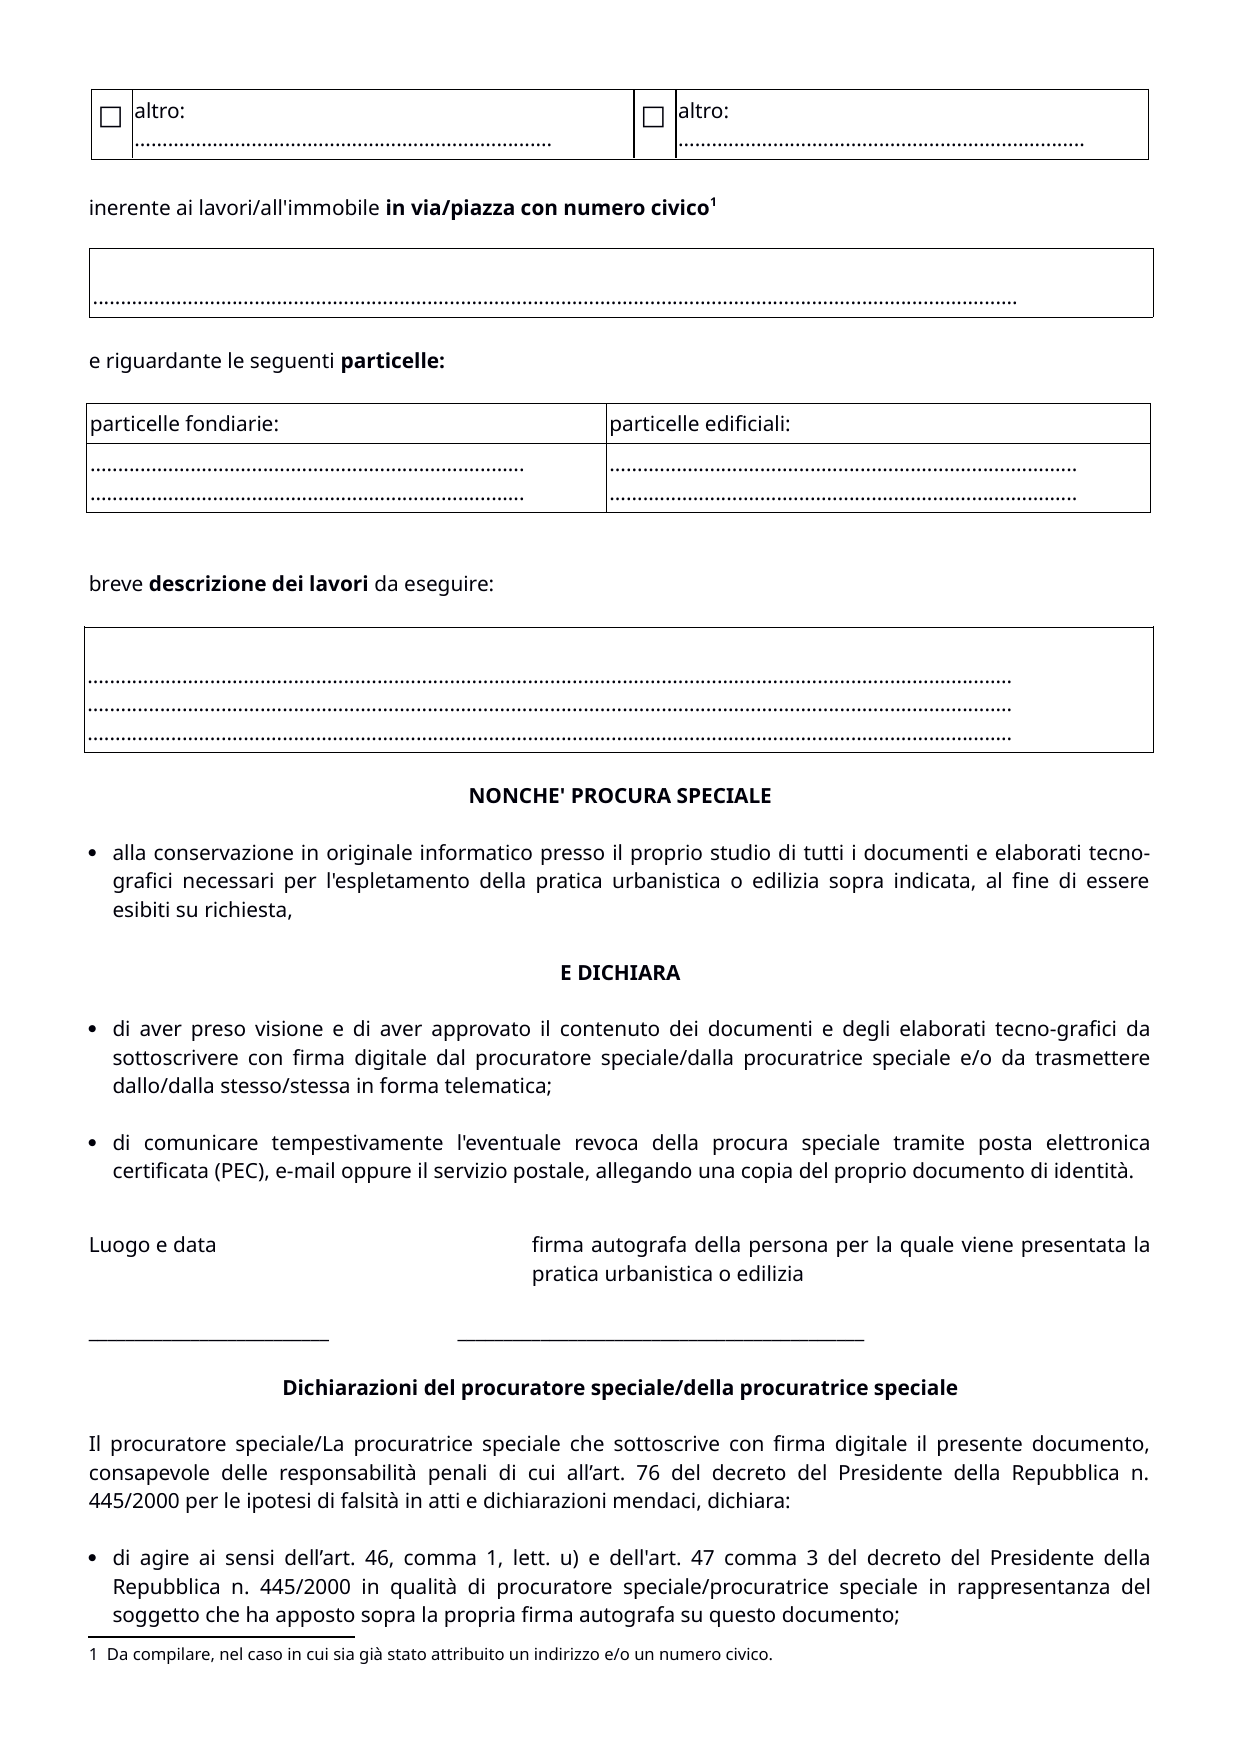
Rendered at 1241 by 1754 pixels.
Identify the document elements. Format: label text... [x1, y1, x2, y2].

table_cell altro: ......................................................................... [677, 90, 1148, 158]
text breve descrizione dei lavori da eseguire: [88, 569, 1152, 598]
text Luogo e data firma autografa della persona per la quale viene presentata la pratica urbanistica o edilizia [88, 1231, 1152, 1287]
text inerente ai lavori/all'immobile in via/piazza con numero civico [88, 193, 1152, 221]
list di agire ai sensi dell’art. 46, comma 1, lett. u) e dell'art. 47 comma 3 del decreto del Presidente della Repubblica n. 445/2000 in qualità di procuratore speciale/procuratrice speciale in rappresentanza del soggetto che ha apposto sopra la propria firma autografa su questo documento; [88, 1543, 1152, 1629]
table_header particelle fondiarie: [87, 404, 606, 443]
text Da compilare, nel caso in cui sia già stato attribuito un indirizzo e/o un numero civico. [88, 1643, 1152, 1665]
text NONCHE' PROCURA SPECIALE [88, 781, 1152, 810]
text __________________________ ____________________________________________ [88, 1316, 1152, 1344]
table_cell □ [92, 90, 132, 158]
list di aver preso visione e di aver approvato il contenuto dei documenti e degli elaborati tecno-grafici da sottoscrivere con firma digitale dal procuratore speciale/dalla procuratrice speciale e/o da trasmettere dallo/dalla stesso/stessa in forma telematica; [88, 1014, 1152, 1100]
list e riguardante le seguenti particelle: [88, 346, 1152, 374]
table_header ...................................................................................................................................................................... [90, 249, 1153, 317]
table_header particelle edificiali: [607, 404, 1150, 443]
table_cell □ [635, 90, 675, 158]
table_cell .................................................................................... .................................................................................... [607, 444, 1150, 512]
list alla conservazione in originale informatico presso il proprio studio di tutti i documenti e elaborati tecno-grafici necessari per l'espletamento della pratica urbanistica o edilizia sopra indicata, al fine di essere esibiti su richiesta, [88, 838, 1152, 923]
text Dichiarazioni del procuratore speciale/della procuratrice speciale [88, 1373, 1152, 1401]
text E DICHIARA [88, 958, 1152, 986]
table_cell altro: ........................................................................... [133, 90, 633, 158]
text Il procuratore speciale/La procuratrice speciale che sottoscrive con firma digitale il presente documento, consapevole delle responsabilità penali di cui all’art. 76 del decreto del Presidente della Repubblica n. 445/2000 per le ipotesi di falsità in atti e dichiarazioni mendaci, dichiara: [88, 1429, 1152, 1515]
list di comunicare tempestivamente l'eventuale revoca della procura speciale tramite posta elettronica certificata (PEC), e-mail oppure il servizio postale, allegando una copia del proprio documento di identità. [88, 1128, 1152, 1185]
table_cell .............................................................................. .............................................................................. [87, 444, 606, 512]
table_header ...................................................................................................................................................................... ...................................................................................................................................................................... ...................................................................................................................................................................... [85, 628, 1153, 752]
